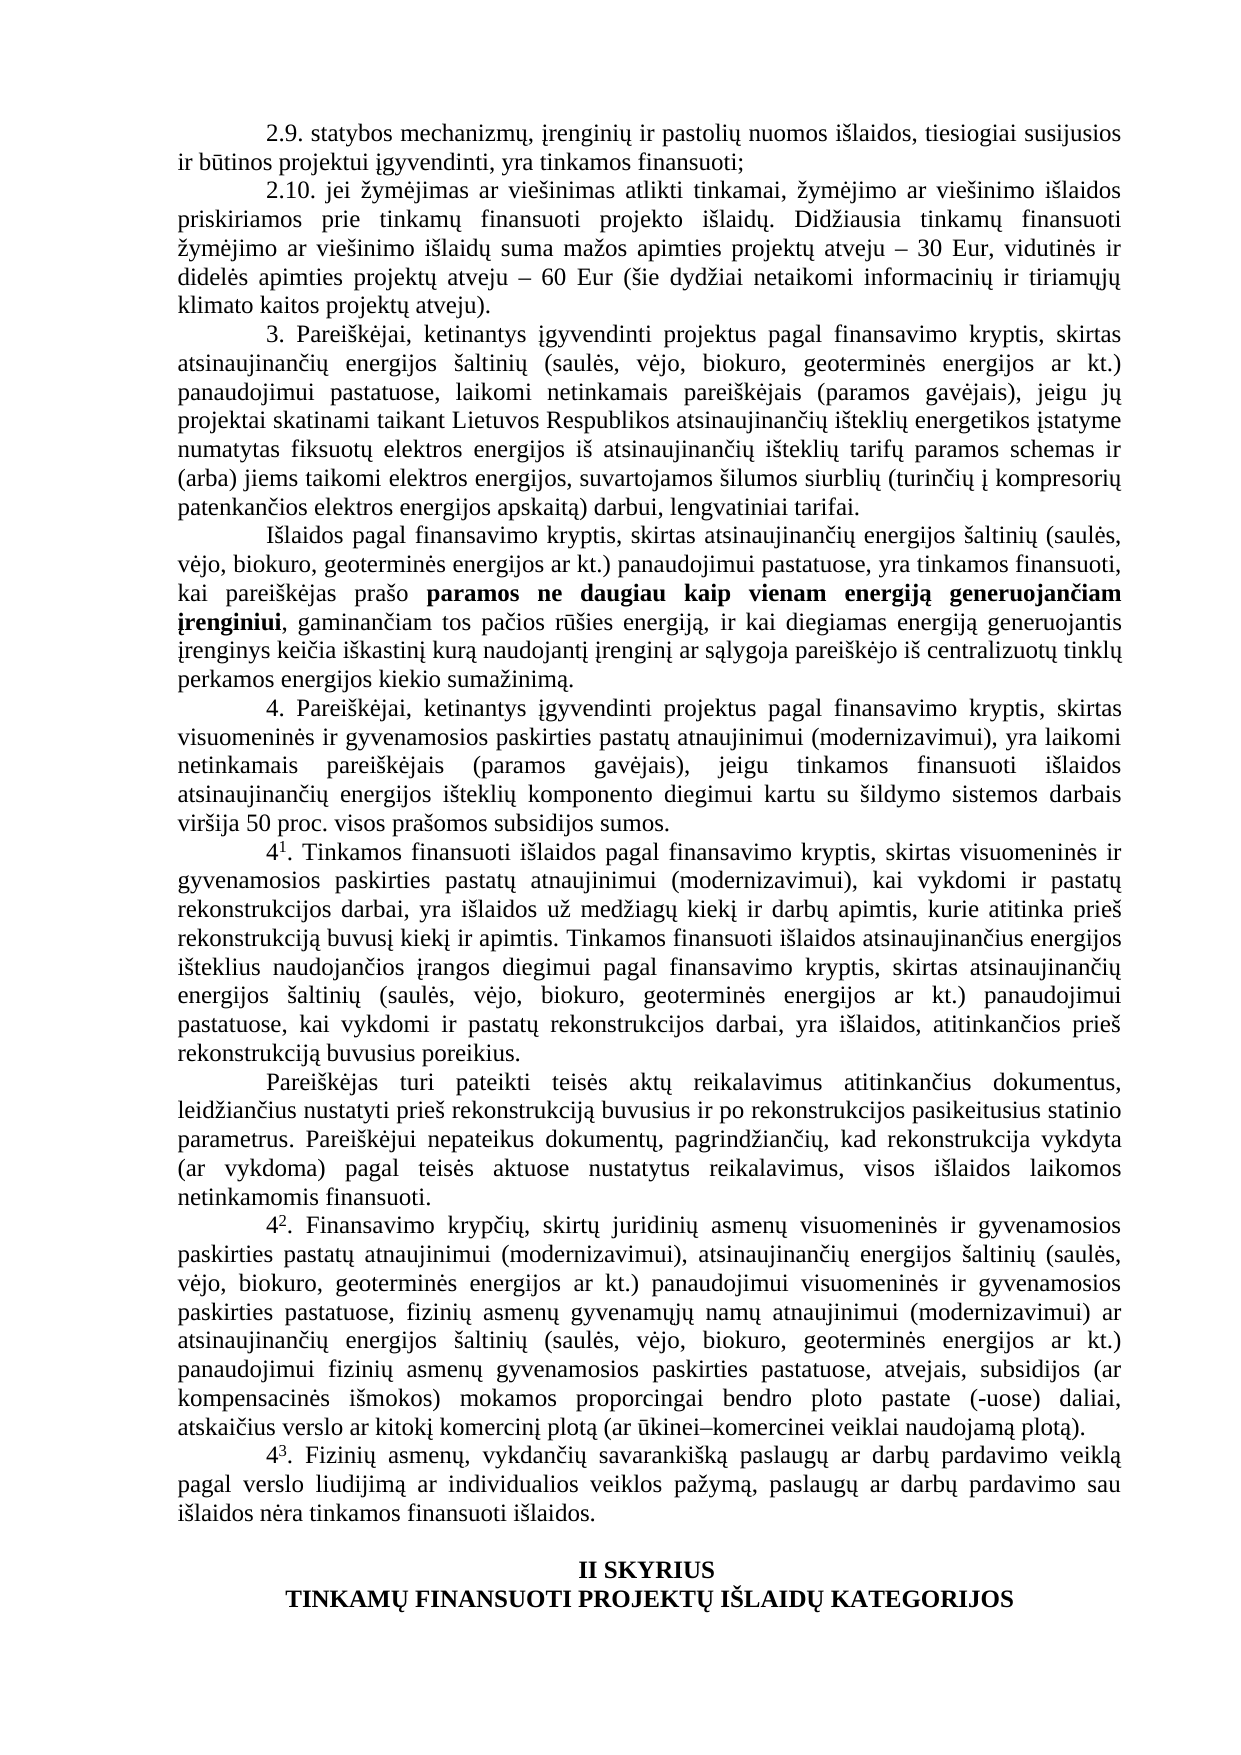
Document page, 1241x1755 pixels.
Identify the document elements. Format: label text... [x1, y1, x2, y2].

text TINKAMŲ FINANSUOTI PROJEKTŲ IŠLAIDŲ KATEGORIJOS [177, 1584, 1122, 1613]
text 43. Fizinių asmenų, vykdančių savarankišką paslaugų ar darbų pardavimo veiklą pagal verslo liudijimą ar individualios veiklos pažymą, paslaugų ar darbų pardavimo sau išlaidos nėra tinkamos finansuoti išlaidos. [177, 1441, 1122, 1527]
text Išlaidos pagal finansavimo kryptis, skirtas atsinaujinančių energijos šaltinių (saulės, vėjo, biokuro, geoterminės energijos ar kt.) panaudojimui pastatuose, yra tinkamos finansuoti, kai pareiškėjas prašo paramos ne daugiau kaip vienam energiją generuojančiam įrenginiui, gaminančiam tos pačios rūšies energiją, ir kai diegiamas energiją generuojantis įrenginys keičia iškastinį kurą naudojantį įrenginį ar sąlygoja pareiškėjo iš centralizuotų tinklų perkamos energijos kiekio sumažinimą. [177, 521, 1122, 693]
text 41. Tinkamos finansuoti išlaidos pagal finansavimo kryptis, skirtas visuomeninės ir gyvenamosios paskirties pastatų atnaujinimui (modernizavimui), kai vykdomi ir pastatų rekonstrukcijos darbai, yra išlaidos už medžiagų kiekį ir darbų apimtis, kurie atitinka prieš rekonstrukciją buvusį kiekį ir apimtis. Tinkamos finansuoti išlaidos atsinaujinančius energijos išteklius naudojančios įrangos diegimui pagal finansavimo kryptis, skirtas atsinaujinančių energijos šaltinių (saulės, vėjo, biokuro, geoterminės energijos ar kt.) panaudojimui pastatuose, kai vykdomi ir pastatų rekonstrukcijos darbai, yra išlaidos, atitinkančios prieš rekonstrukciją buvusius poreikius. [177, 837, 1122, 1067]
text II SKYRIUS [177, 1556, 1122, 1584]
text 3. Pareiškėjai, ketinantys įgyvendinti projektus pagal finansavimo kryptis, skirtas atsinaujinančių energijos šaltinių (saulės, vėjo, biokuro, geoterminės energijos ar kt.) panaudojimui pastatuose, laikomi netinkamais pareiškėjais (paramos gavėjais), jeigu jų projektai skatinami taikant Lietuvos Respublikos atsinaujinančių išteklių energetikos įstatyme numatytas fiksuotų elektros energijos iš atsinaujinančių išteklių tarifų paramos schemas ir (arba) jiems taikomi elektros energijos, suvartojamos šilumos siurblių (turinčių į kompresorių patenkančios elektros energijos apskaitą) darbui, lengvatiniai tarifai. [177, 319, 1122, 521]
text 4. Pareiškėjai, ketinantys įgyvendinti projektus pagal finansavimo kryptis, skirtas visuomeninės ir gyvenamosios paskirties pastatų atnaujinimui (modernizavimui), yra laikomi netinkamais pareiškėjais (paramos gavėjais), jeigu tinkamos finansuoti išlaidos atsinaujinančių energijos išteklių komponento diegimui kartu su šildymo sistemos darbais viršija 50 proc. visos prašomos subsidijos sumos. [177, 693, 1122, 837]
text 2.9. statybos mechanizmų, įrenginių ir pastolių nuomos išlaidos, tiesiogiai susijusios ir būtinos projektui įgyvendinti, yra tinkamos finansuoti; [177, 118, 1122, 176]
text 42. Finansavimo krypčių, skirtų juridinių asmenų visuomeninės ir gyvenamosios paskirties pastatų atnaujinimui (modernizavimui), atsinaujinančių energijos šaltinių (saulės, vėjo, biokuro, geoterminės energijos ar kt.) panaudojimui visuomeninės ir gyvenamosios paskirties pastatuose, fizinių asmenų gyvenamųjų namų atnaujinimui (modernizavimui) ar atsinaujinančių energijos šaltinių (saulės, vėjo, biokuro, geoterminės energijos ar kt.) panaudojimui fizinių asmenų gyvenamosios paskirties pastatuose, atvejais, subsidijos (ar kompensacinės išmokos) mokamos proporcingai bendro ploto pastate (-uose) daliai, atskaičius verslo ar kitokį komercinį plotą (ar ūkinei–komercinei veiklai naudojamą plotą). [177, 1211, 1122, 1441]
text 2.10. jei žymėjimas ar viešinimas atlikti tinkamai, žymėjimo ar viešinimo išlaidos priskiriamos prie tinkamų finansuoti projekto išlaidų. Didžiausia tinkamų finansuoti žymėjimo ar viešinimo išlaidų suma mažos apimties projektų atveju – 30 Eur, vidutinės ir didelės apimties projektų atveju – 60 Eur (šie dydžiai netaikomi informacinių ir tiriamųjų klimato kaitos projektų atveju). [177, 176, 1122, 319]
text Pareiškėjas turi pateikti teisės aktų reikalavimus atitinkančius dokumentus, leidžiančius nustatyti prieš rekonstrukciją buvusius ir po rekonstrukcijos pasikeitusius statinio parametrus. Pareiškėjui nepateikus dokumentų, pagrindžiančių, kad rekonstrukcija vykdyta (ar vykdoma) pagal teisės aktuose nustatytus reikalavimus, visos išlaidos laikomos netinkamomis finansuoti. [177, 1067, 1122, 1211]
